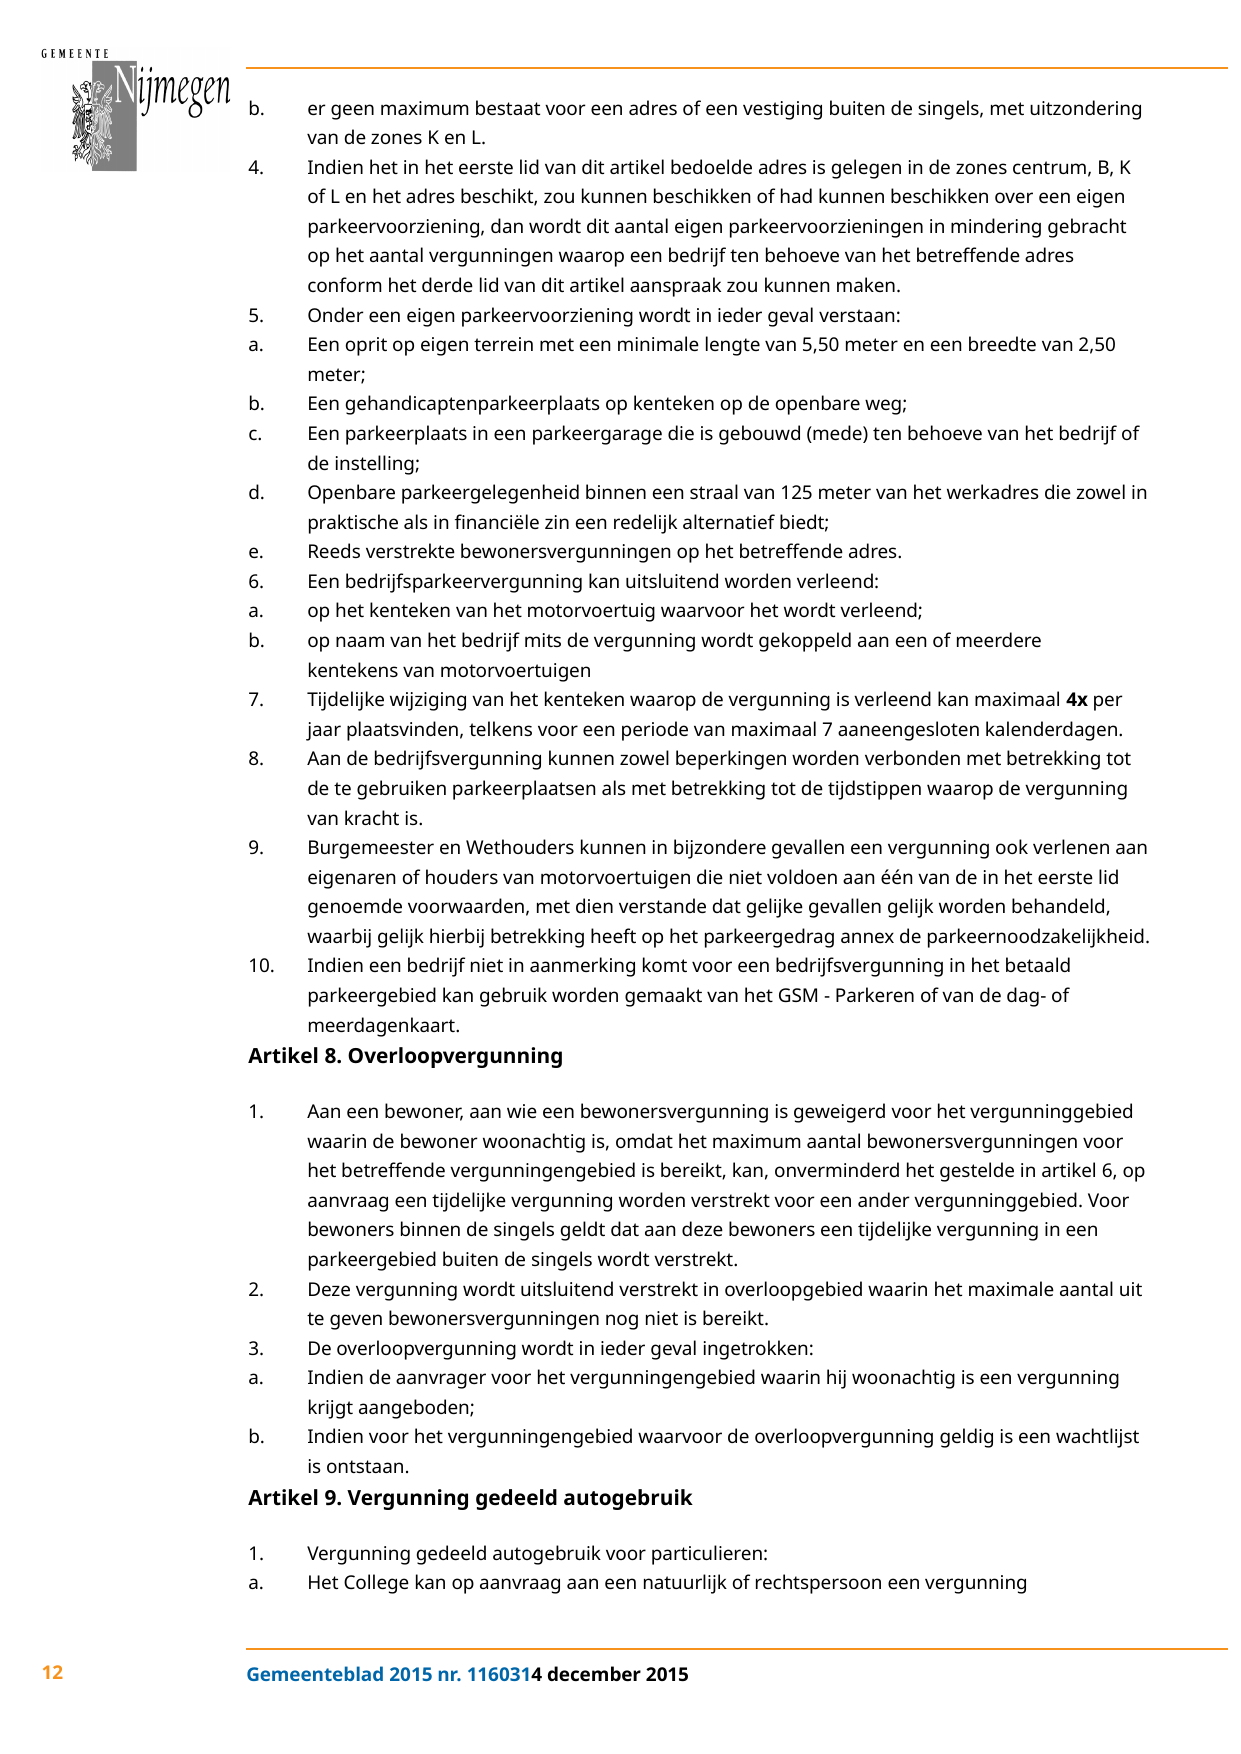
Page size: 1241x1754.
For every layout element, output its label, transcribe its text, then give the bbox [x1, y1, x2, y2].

picture [41, 47, 231, 172]
list Een gehandicaptenparkeerplaats op kenteken op de openbare weg; [248, 391, 1152, 416]
list Het College kan op aanvraag aan een natuurlijk of rechtspersoon een vergunning [248, 1569, 1152, 1595]
list op het kenteken van het motorvoertuig waarvoor het wordt verleend; [248, 598, 1152, 623]
list Een oprit op eigen terrein met een minimale lengte van 5,50 meter en een breedte van 2,50 meter; [248, 331, 1152, 387]
list op naam van het bedrijf mits de vergunning wordt gekoppeld aan een of meerdere [248, 627, 1152, 653]
list kentekens van motorvoertuigen [248, 657, 1152, 683]
list Deze vergunning wordt uitsluitend verstrekt in overloopgebied waarin het maximale aantal uit te geven bewonersvergunningen nog niet is bereikt. [248, 1276, 1152, 1331]
list Burgemeester en Wethouders kunnen in bijzondere gevallen een vergunning ook verlenen aan eigenaren of houders van motorvoertuigen die niet voldoen aan één van de in het eerste lid genoemde voorwaarden, met dien verstande dat gelijke gevallen gelijk worden behandeld, waarbij gelijk hierbij betrekking heeft op het parkeergedrag annex de parkeernoodzakelijkheid. [248, 834, 1152, 949]
list Indien de aanvrager voor het vergunningengebied waarin hij woonachtig is een vergunning krijgt aangeboden; [248, 1364, 1152, 1420]
text Artikel 8. Overloopvergunning [248, 1041, 1152, 1070]
list Reeds verstrekte bewonersvergunningen op het betreffende adres. [248, 538, 1152, 564]
list Aan een bewoner, aan wie een bewonersvergunning is geweigerd voor het vergunninggebied waarin de bewoner woonachtig is, omdat het maximum aantal bewonersvergunningen voor het betreffende vergunningengebied is bereikt, kan, onverminderd het gestelde in artikel 6, op aanvraag een tijdelijke vergunning worden verstrekt voor een ander vergunninggebied. Voor bewoners binnen de singels geldt dat aan deze bewoners een tijdelijke vergunning in een parkeergebied buiten de singels wordt verstrekt. [248, 1098, 1152, 1272]
list De overloopvergunning wordt in ieder geval ingetrokken: [248, 1335, 1152, 1361]
text Artikel 9. Vergunning gedeeld autogebruik [248, 1483, 1152, 1511]
list Een parkeerplaats in een parkeergarage die is gebouwd (mede) ten behoeve van het bedrijf of de instelling; [248, 420, 1152, 476]
list Indien het in het eerste lid van dit artikel bedoelde adres is gelegen in de zones centrum, B, K of L en het adres beschikt, zou kunnen beschikken of had kunnen beschikken over een eigen parkeervoorziening, dan wordt dit aantal eigen parkeervoorzieningen in mindering gebracht op het aantal vergunningen waarop een bedrijf ten behoeve van het betreffende adres conform het derde lid van dit artikel aanspraak zou kunnen maken. [248, 154, 1152, 298]
list Onder een eigen parkeervoorziening wordt in ieder geval verstaan: [248, 302, 1152, 328]
list Vergunning gedeeld autogebruik voor particulieren: [248, 1540, 1152, 1566]
list er geen maximum bestaat voor een adres of een vestiging buiten de singels, met uitzondering van de zones K en L. [248, 95, 1152, 150]
list Tijdelijke wijziging van het kenteken waarop de vergunning is verleend kan maximaal 4x per jaar plaatsvinden, telkens voor een periode van maximaal 7 aaneengesloten kalenderdagen. [248, 686, 1152, 742]
list Indien een bedrijf niet in aanmerking komt voor een bedrijfsvergunning in het betaald parkeergebied kan gebruik worden gemaakt van het GSM - Parkeren of van de dag- of meerdagenkaart. [248, 953, 1152, 1038]
list Openbare parkeergelegenheid binnen een straal van 125 meter van het werkadres die zowel in praktische als in financiële zin een redelijk alternatief biedt; [248, 479, 1152, 535]
list Indien voor het vergunningengebied waarvoor de overloopvergunning geldig is een wachtlijst is ontstaan. [248, 1424, 1152, 1479]
list Een bedrijfsparkeervergunning kan uitsluitend worden verleend: [248, 568, 1152, 594]
list Aan de bedrijfsvergunning kunnen zowel beperkingen worden verbonden met betrekking tot de te gebruiken parkeerplaatsen als met betrekking tot de tijdstippen waarop de vergunning van kracht is. [248, 746, 1152, 831]
